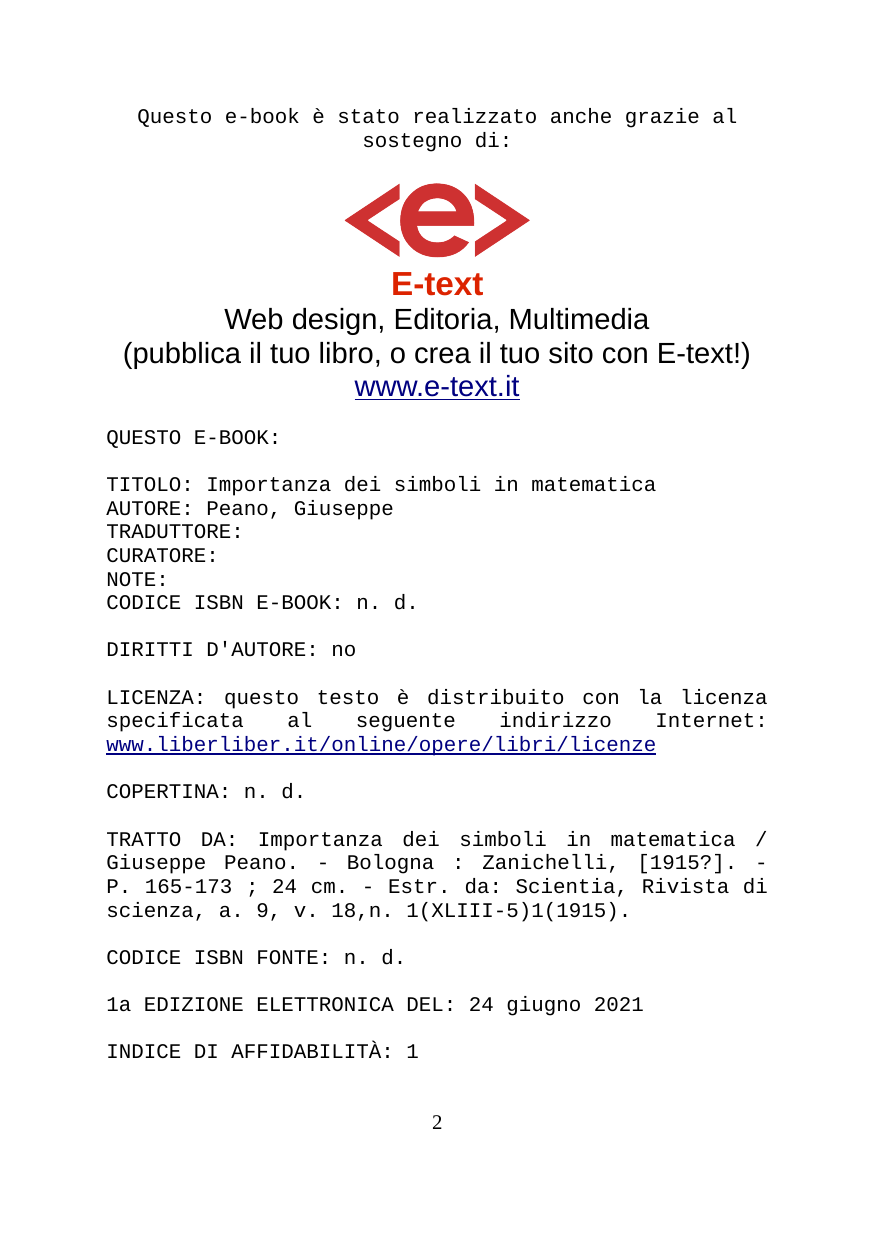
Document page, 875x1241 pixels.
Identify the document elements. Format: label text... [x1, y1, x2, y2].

text INDICE DI AFFIDABILITÀ: 1 [106, 1041, 768, 1065]
text COPERTINA: n. d. [106, 781, 768, 805]
text www.e-text.it [106, 369, 768, 403]
text AUTORE: Peano, Giuseppe [106, 498, 768, 521]
text DIRITTI D'AUTORE: no [106, 639, 768, 663]
text TRATTO DA: Importanza dei simboli in matematica / Giuseppe Peano. - Bologna : Zanichelli, [1915?]. - P. 165-173 ; 24 cm. - Estr. da: Scientia, Rivista di scienza, a. 9, v. 18,n. 1(XLIII-5)1(1915). [106, 829, 768, 923]
text LICENZA: questo testo è distribuito con la licenza specificata al seguente indirizzo Internet: www.liberliber.it/online/opere/libri/licenze [106, 687, 768, 758]
text Questo e-book è stato realizzato anche grazie al sostegno di: [106, 106, 768, 153]
text NOTE: [106, 568, 768, 592]
text E-text [106, 264, 768, 302]
text 1a EDIZIONE ELETTRONICA DEL: 24 giugno 2021 [106, 994, 768, 1018]
text TITOLO: Importanza dei simboli in matematica [106, 474, 768, 498]
picture [343, 183, 531, 258]
text CURATORE: [106, 545, 768, 568]
text QUESTO E-BOOK: [106, 427, 768, 450]
text TRADUTTORE: [106, 521, 768, 545]
text (pubblica il tuo libro, o crea il tuo sito con E-text!) [106, 336, 768, 369]
text CODICE ISBN E-BOOK: n. d. [106, 592, 768, 616]
text CODICE ISBN FONTE: n. d. [106, 947, 768, 971]
text Web design, Editoria, Multimedia [106, 302, 768, 336]
